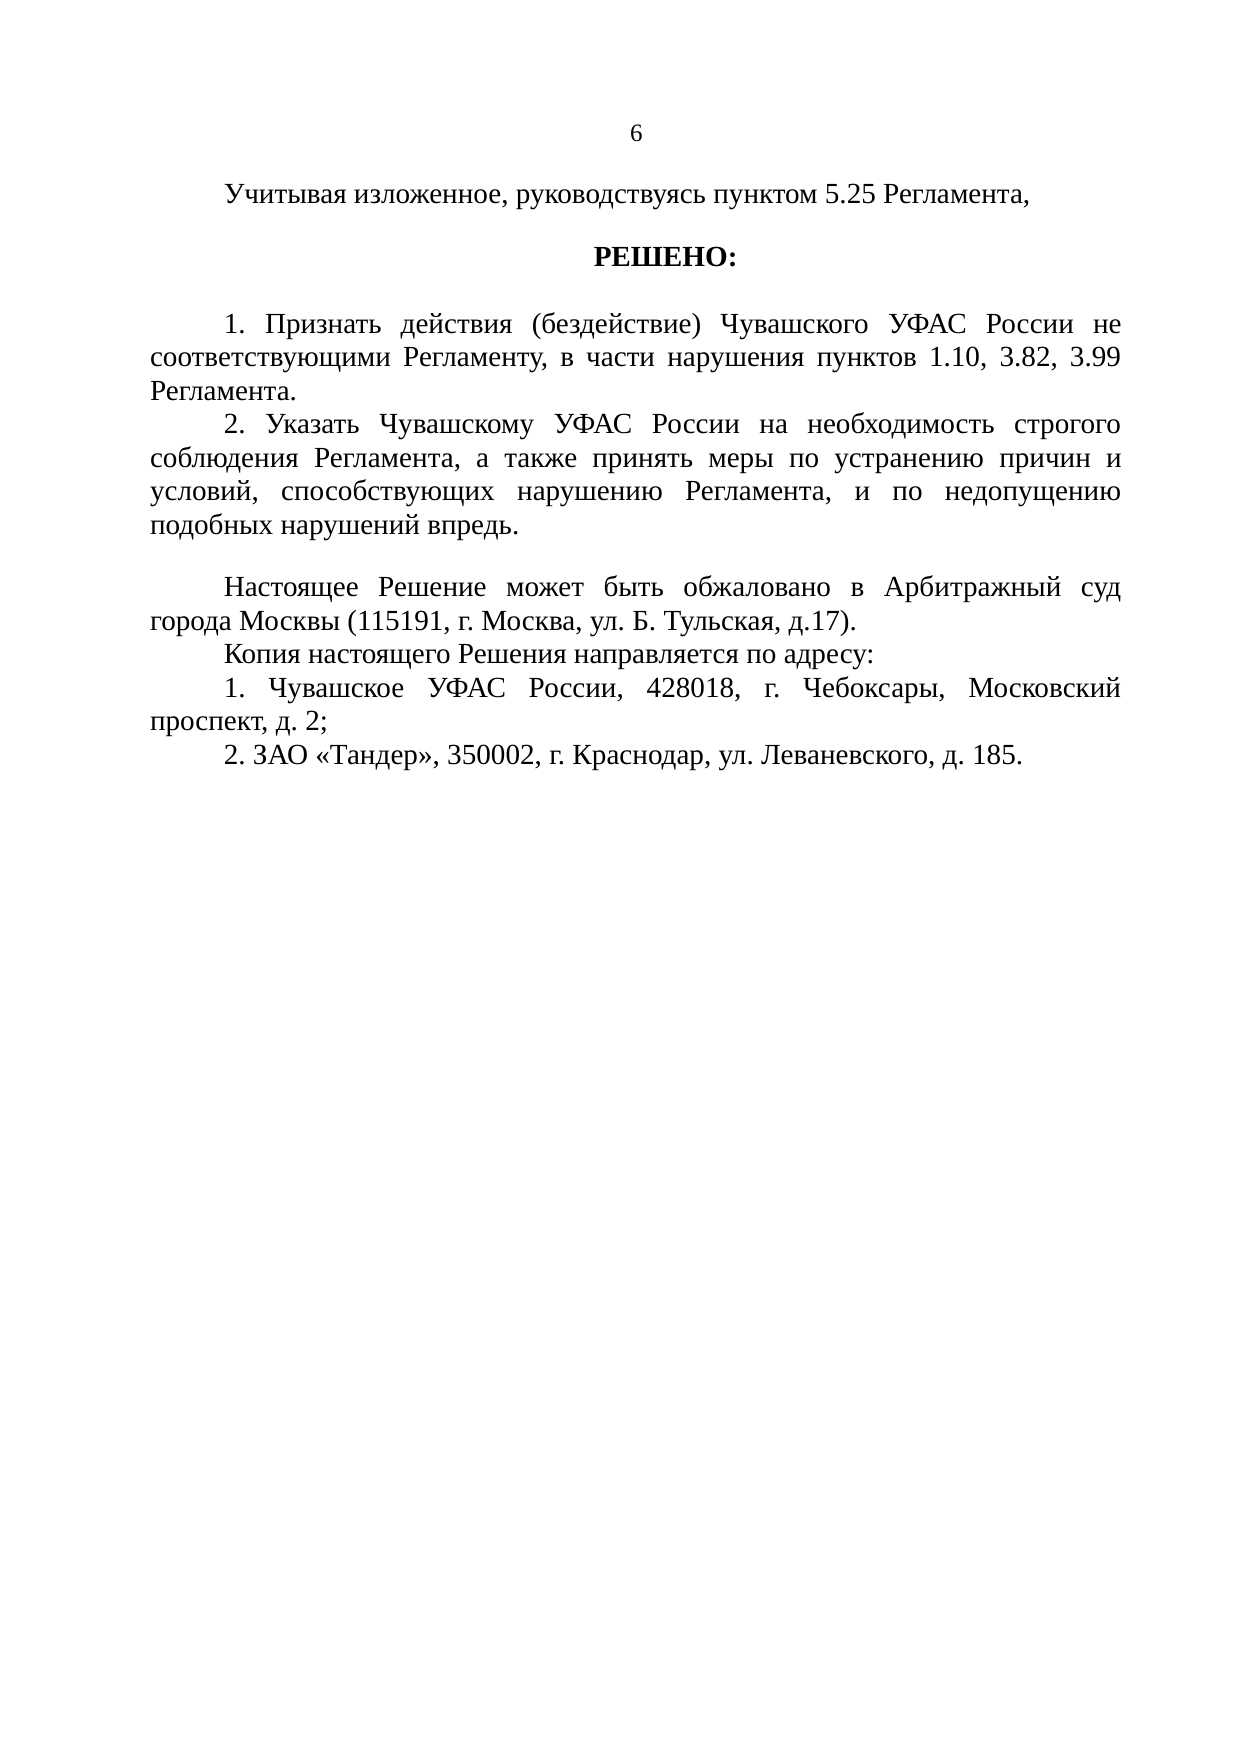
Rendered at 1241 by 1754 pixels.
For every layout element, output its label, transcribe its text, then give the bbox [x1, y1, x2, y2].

text Учитывая изложенное, руководствуясь пунктом 5.25 Регламента, [150, 176, 1122, 210]
text 2. Указать Чувашскому УФАС России на необходимость строгого соблюдения Регламента, а также принять меры по устранению причин и условий, способствующих нарушению Регламента, и по недопущению подобных нарушений впредь. [150, 406, 1122, 541]
text Копия настоящего Решения направляется по адресу: [150, 636, 1122, 670]
text 1. Признать действия (бездействие) Чувашского УФАС России не соответствующими Регламенту, в части нарушения пунктов 1.10, 3.82, 3.99 Регламента. [150, 306, 1122, 406]
text Настоящее Решение может быть обжаловано в Арбитражный суд города Москвы (115191, г. Москва, ул. Б. Тульская, д.17). [150, 569, 1122, 636]
text 1. Чувашское УФАС России, 428018, г. Чебоксары, Московский проспект, д. 2; [150, 670, 1122, 737]
text РЕШЕНО: [150, 239, 1122, 272]
text 2. ЗАО «Тандер», 350002, г. Краснодар, ул. Леваневского, д. 185. [150, 737, 1122, 771]
